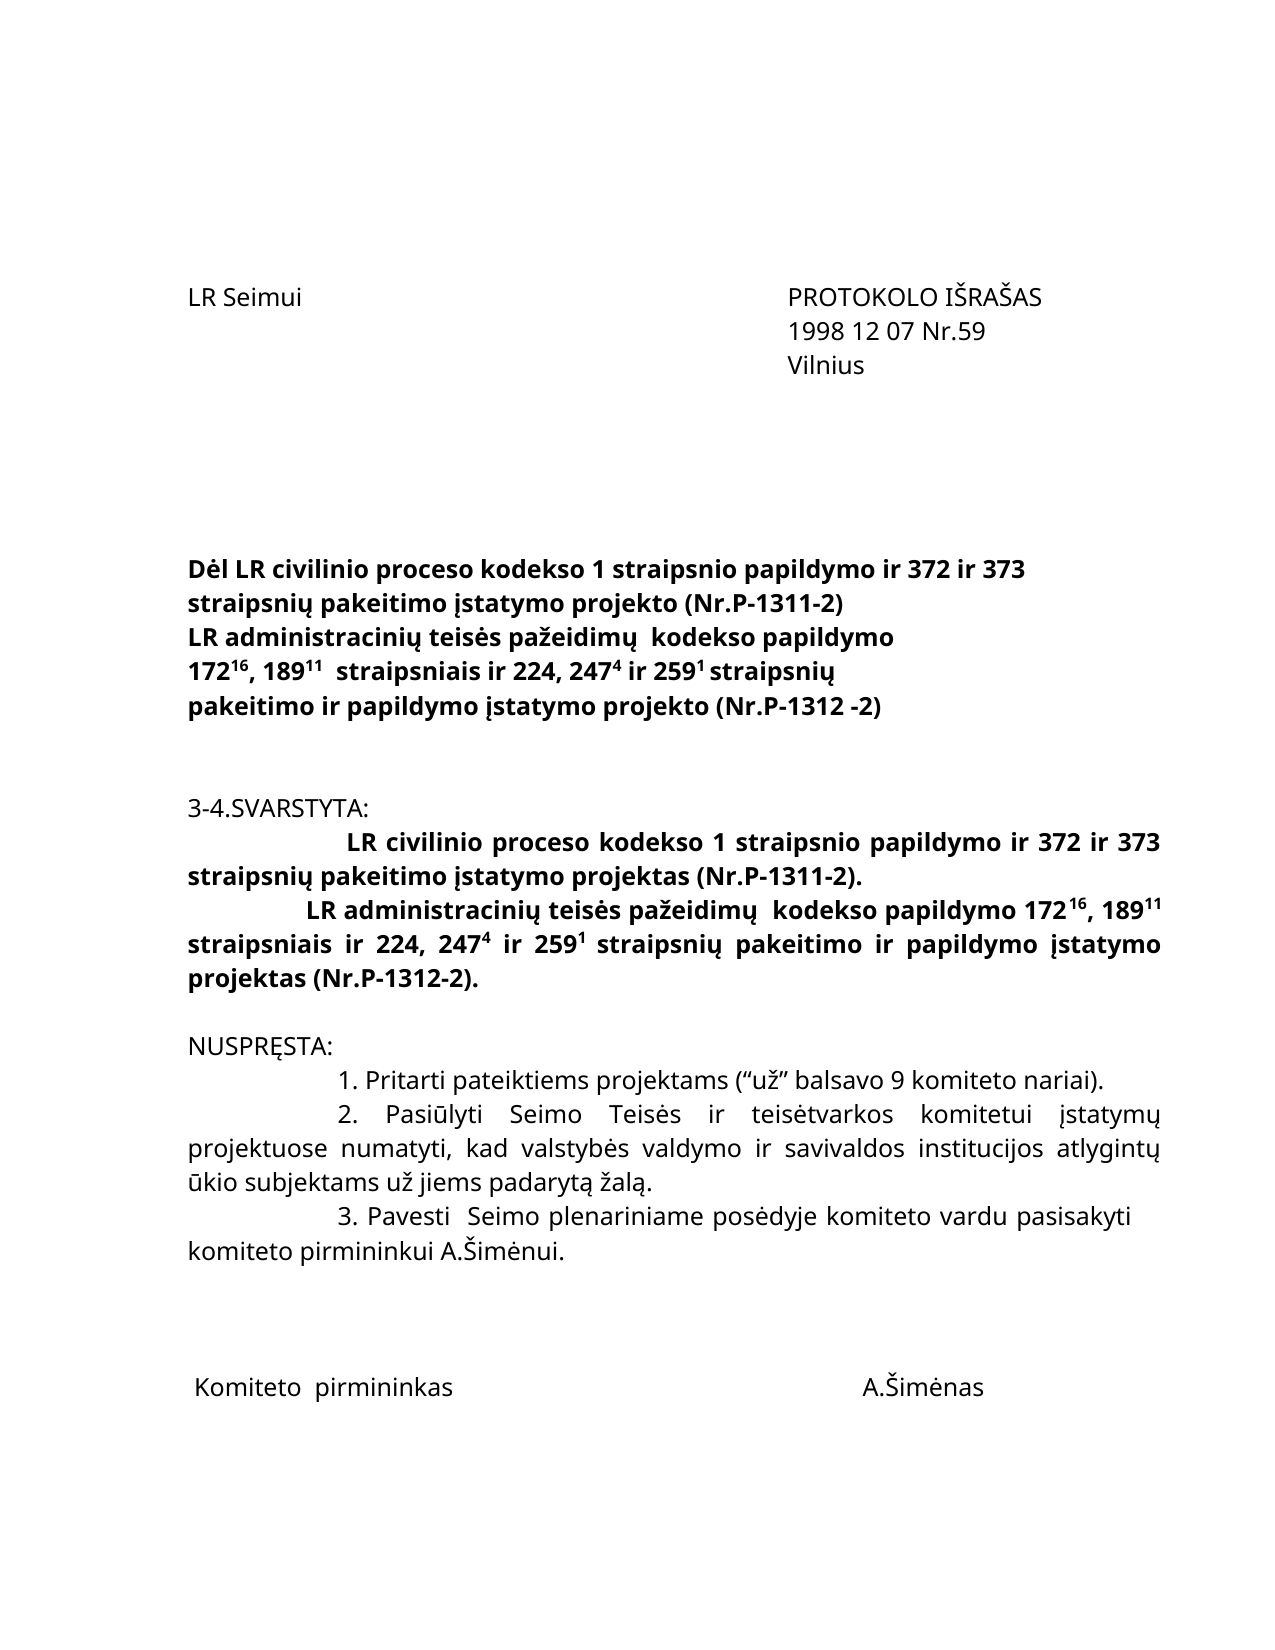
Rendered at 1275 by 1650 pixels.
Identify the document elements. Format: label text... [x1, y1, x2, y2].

text NUSPRĘSTA: [187, 1029, 1162, 1063]
text 3. Pavesti Seimo plenariniame posėdyje komiteto vardu pasisakyti komiteto pirmininkui A.Šimėnui. [187, 1199, 1132, 1267]
text LR civilinio proceso kodekso 1 straipsnio papildymo ir 372 ir 373 straipsnių pakeitimo įstatymo projektas (Nr.P-1311-2). [187, 824, 1162, 892]
text LR administracinių teisės pažeidimų kodekso papildymo [187, 620, 1162, 654]
text pakeitimo ir papildymo įstatymo projekto (Nr.P-1312 -2) [187, 688, 1162, 722]
text 3-4.SVARSTYTA: [187, 790, 1162, 824]
text 1998 12 07 Nr.59 [187, 313, 1162, 347]
text Komiteto pirmininkas A.Šimėnas [187, 1369, 1162, 1403]
text 17216, 18911 straipsniais ir 224, 2474 ir 2591 straipsnių [187, 654, 1162, 688]
text LR administracinių teisės pažeidimų kodekso papildymo 17216, 18911 straipsniais ir 224, 2474 ir 2591 straipsnių pakeitimo ir papildymo įstatymo projektas (Nr.P-1312-2). [187, 892, 1162, 995]
text 1. Pritarti pateiktiems projektams (“už” balsavo 9 komiteto nariai). [187, 1063, 1162, 1097]
text LR Seimui PROTOKOLO IŠRAŠAS [187, 279, 1162, 313]
text 2. Pasiūlyti Seimo Teisės ir teisėtvarkos komitetui įstatymų projektuose numatyti, kad valstybės valdymo ir savivaldos institucijos atlygintų ūkio subjektams už jiems padarytą žalą. [187, 1097, 1162, 1199]
text straipsnių pakeitimo įstatymo projekto (Nr.P-1311-2) [187, 586, 1162, 620]
text Vilnius [187, 347, 1162, 382]
text Dėl LR civilinio proceso kodekso 1 straipsnio papildymo ir 372 ir 373 [187, 552, 1162, 586]
